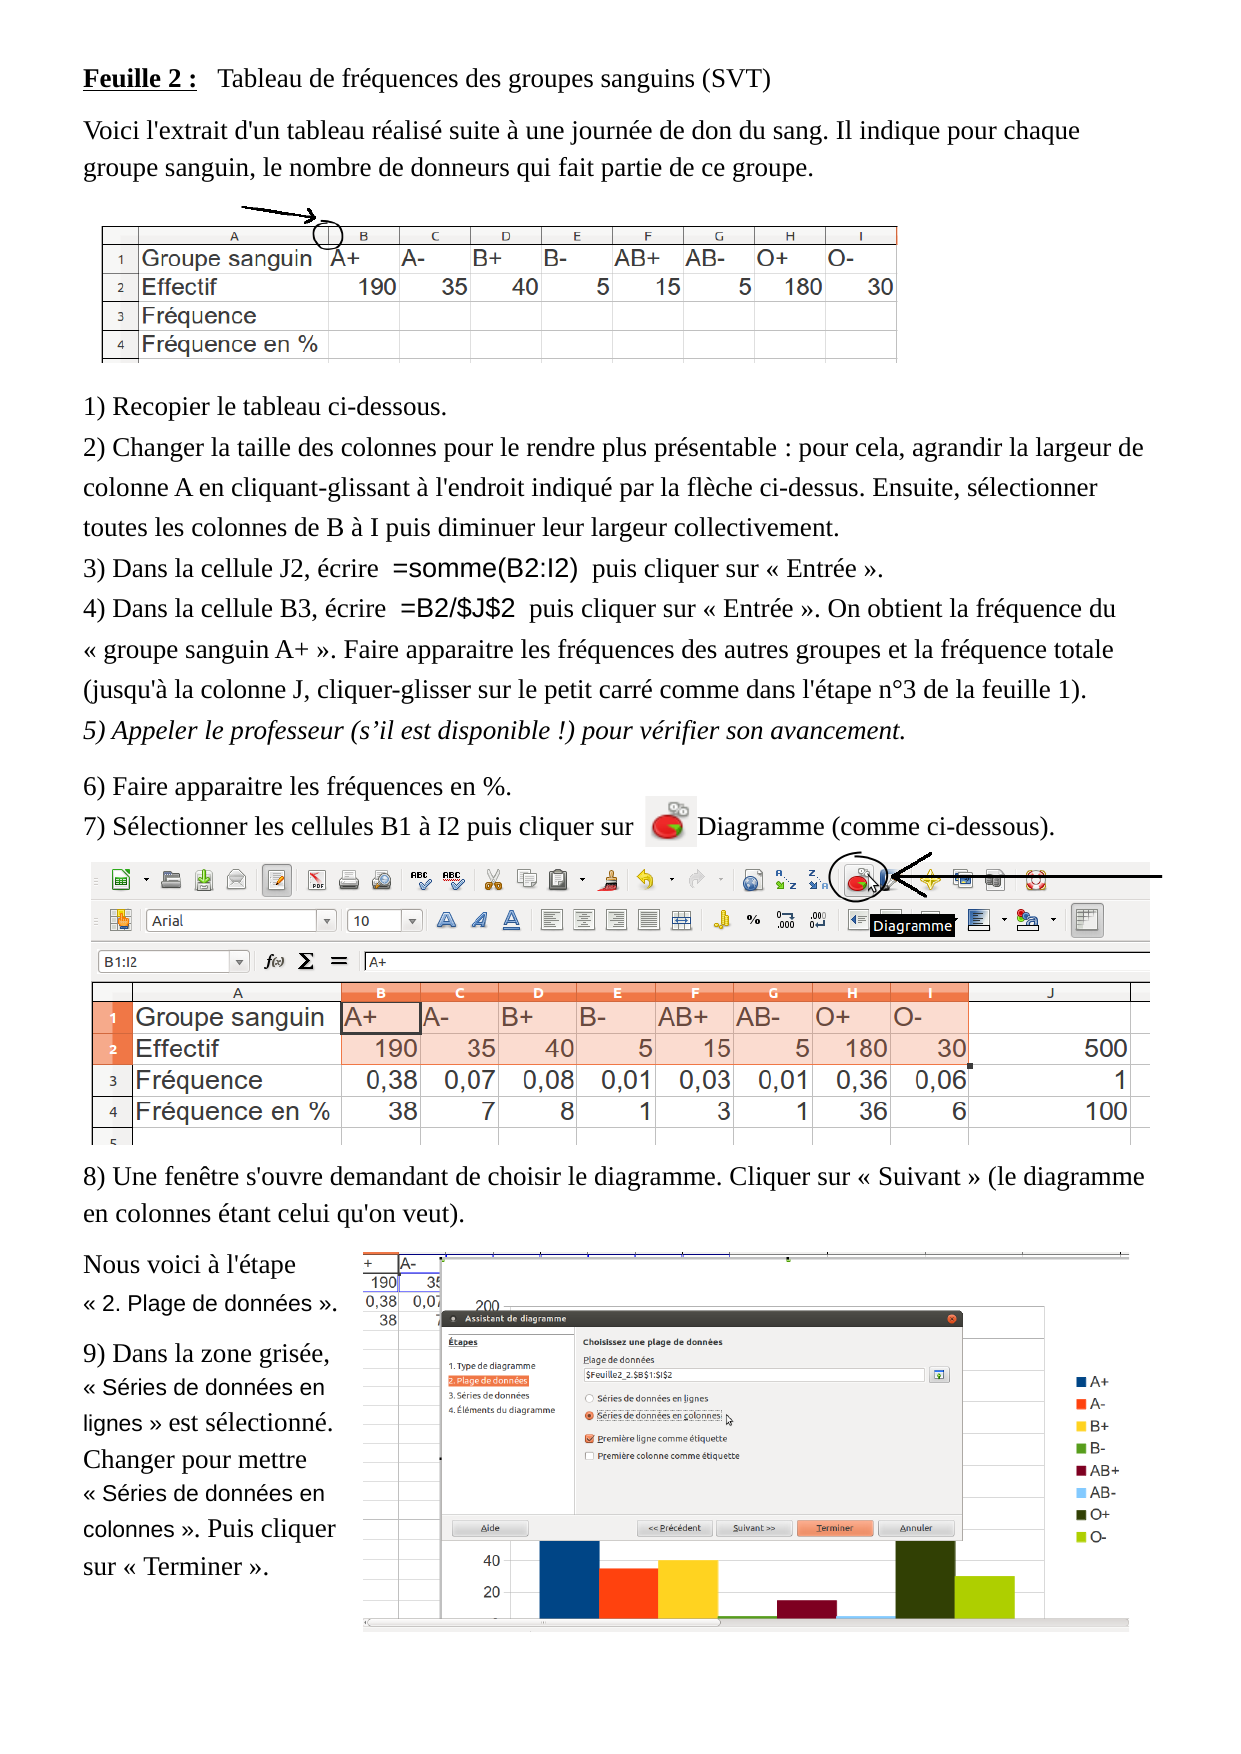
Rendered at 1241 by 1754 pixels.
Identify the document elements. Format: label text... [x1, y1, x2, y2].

text « 2. Plage de données ». [83, 1286, 363, 1317]
text 5) Appeler le professeur (s’il est disponible !) pour vérifier son avancement. [83, 714, 1162, 745]
picture [91, 199, 905, 374]
text Feuille 2 : Tableau de fréquences des groupes sanguins (SVT) [83, 62, 1162, 94]
text 2) Changer la taille des colonnes pour le rendre plus présentable : pour cela, agrandir la largeur de colonne A en cliquant-glissant à l'endroit indiqué par la flèche ci-dessus. Ensuite, sélectionner toutes les colonnes de B à I puis diminuer leur largeur collectivement. [83, 431, 1162, 543]
text 6) Faire apparaitre les fréquences en %. [83, 770, 1162, 801]
text 8) Une fenêtre s'ouvre demandant de choisir le diagramme. Cliquer sur « Suivant » (le diagramme en colonnes étant celui qu'on veut). [83, 1154, 1162, 1228]
text 3) Dans la cellule J2, écrire =somme(B2:I2) puis cliquer sur « Entrée ». [83, 552, 1162, 583]
text 1) Recopier le tableau ci-dessous. [83, 390, 1162, 421]
picture [363, 1252, 1130, 1632]
text 4) Dans la cellule B3, écrire =B2/$J$2 puis cliquer sur « Entrée ». On obtient la fréquence du « groupe sanguin A+ ». Faire apparaitre les fréquences des autres groupes et la fréquence totale (jusqu'à la colonne J, cliquer-glisser sur le petit carré comme dans l'étape n°3 de la feuille 1). [83, 592, 1162, 704]
picture [82, 796, 1163, 1154]
text [1130, 1286, 1162, 1317]
text Nous voici à l'étape [83, 1248, 1162, 1280]
text Diagramme (comme ci-dessous). [697, 810, 1162, 841]
text [1130, 1337, 1162, 1581]
text Voici l'extrait d'un tableau réalisé suite à une journée de don du sang. Il indique pour chaque groupe sanguin, le nombre de donneurs qui fait partie de ce groupe. [83, 114, 1162, 183]
text 9) Dans la zone grisée, « Séries de données en lignes » est sélectionné. Changer pour mettre « Séries de données en colonnes ». Puis cliquer sur « Terminer ». [83, 1337, 363, 1581]
text 7) Sélectionner les cellules B1 à I2 puis cliquer sur [83, 810, 645, 841]
